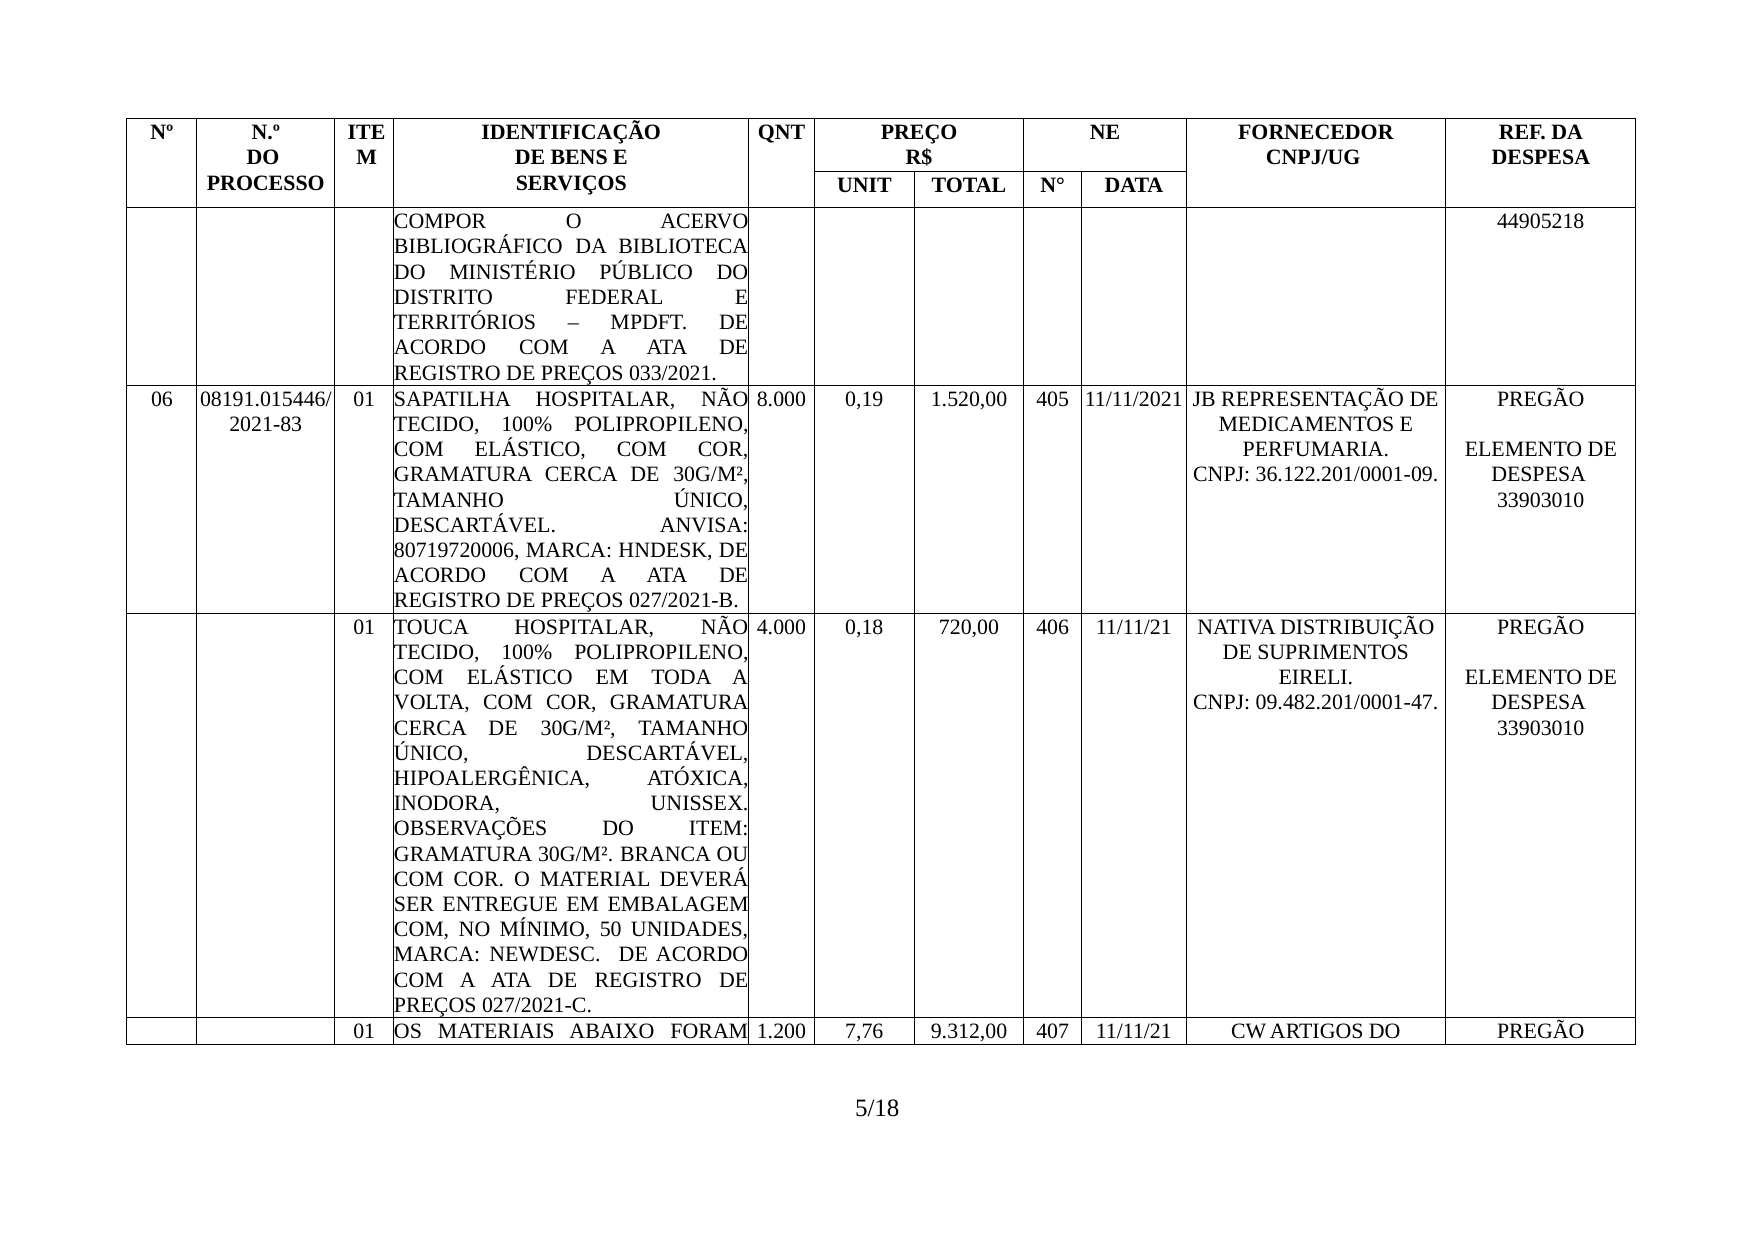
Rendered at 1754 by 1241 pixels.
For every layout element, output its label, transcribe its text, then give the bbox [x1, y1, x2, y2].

table_cell 8.000 [749, 386, 814, 613]
table_header ITEM [335, 119, 393, 207]
table_header PREÇO R$ [815, 119, 1023, 171]
table_cell 01 [335, 1018, 393, 1044]
table_cell TOTAL [915, 172, 1023, 207]
table_cell PREGÃO ELEMENTO DE DESPESA 33903010 [1446, 386, 1635, 613]
table_cell [197, 614, 334, 1017]
table_cell 4.000 [749, 614, 814, 1017]
table_cell 11/11/21 [1082, 1018, 1186, 1044]
table_header NE [1024, 119, 1186, 171]
table_cell OS MATERIAIS ABAIXO FORAM [394, 1018, 748, 1044]
table_header N.º DO PROCESSO [197, 119, 334, 207]
table_cell 1.520,00 [915, 386, 1023, 613]
table_cell [915, 208, 1023, 385]
table_cell JB REPRESENTAÇÃO DE MEDICAMENTOS E PERFUMARIA. CNPJ: 36.122.201/0001-09. [1187, 386, 1445, 613]
table_cell 06 [127, 386, 196, 613]
table_cell 406 [1024, 614, 1081, 1017]
table_cell PREGÃO [1446, 1018, 1635, 1044]
table_cell TOUCA HOSPITALAR, NÃO TECIDO, 100% POLIPROPILENO, COM ELÁSTICO EM TODA A VOLTA, COM COR, GRAMATURA CERCA DE 30G/M², TAMANHO ÚNICO, DESCARTÁVEL, HIPOALERGÊNICA, ATÓXICA, INODORA, UNISSEX. OBSERVAÇÕES DO ITEM: GRAMATURA 30G/M². BRANCA OU COM COR. O MATERIAL DEVERÁ SER ENTREGUE EM EMBALAGEM COM, NO MÍNIMO, 50 UNIDADES, MARCA: NEWDESC. DE ACORDO COM A ATA DE REGISTRO DE PREÇOS 027/2021-C. [394, 614, 748, 1017]
table_cell 44905218 [1446, 208, 1635, 385]
table_cell 0,18 [815, 614, 914, 1017]
table_cell 1.200 [749, 1018, 814, 1044]
table_cell UNIT [815, 172, 914, 207]
table_cell [127, 614, 196, 1017]
table_cell 7,76 [815, 1018, 914, 1044]
table_cell [749, 208, 814, 385]
table_cell CW ARTIGOS DO [1187, 1018, 1445, 1044]
table_cell [127, 208, 196, 385]
table_header Nº [127, 119, 196, 207]
table_cell [197, 208, 334, 385]
table_cell 405 [1024, 386, 1081, 613]
table_cell N° [1024, 172, 1081, 207]
table_cell 01 [335, 614, 393, 1017]
table_cell [1187, 208, 1445, 385]
table_cell 9.312,00 [915, 1018, 1023, 1044]
table_cell COMPOR O ACERVO BIBLIOGRÁFICO DA BIBLIOTECA DO MINISTÉRIO PÚBLICO DO DISTRITO FEDERAL E TERRITÓRIOS – MPDFT. DE ACORDO COM A ATA DE REGISTRO DE PREÇOS 033/2021. [394, 208, 748, 385]
table_cell SAPATILHA HOSPITALAR, NÃO TECIDO, 100% POLIPROPILENO, COM ELÁSTICO, COM COR, GRAMATURA CERCA DE 30G/M², TAMANHO ÚNICO, DESCARTÁVEL. ANVISA: 80719720006, MARCA: HNDESK, DE ACORDO COM A ATA DE REGISTRO DE PREÇOS 027/2021-B. [394, 386, 748, 613]
table_cell [1082, 208, 1186, 385]
table_header REF. DA DESPESA [1446, 119, 1635, 207]
table_header QNT [749, 119, 814, 207]
table_cell DATA [1082, 172, 1186, 207]
table_cell [197, 1018, 334, 1044]
table_cell 11/11/21 [1082, 614, 1186, 1017]
table_cell [335, 208, 393, 385]
table_cell [815, 208, 914, 385]
table_header IDENTIFICAÇÃO DE BENS E SERVIÇOS [394, 119, 748, 207]
table_cell 01 [335, 386, 393, 613]
table_cell 11/11/2021 [1082, 386, 1186, 613]
table_cell NATIVA DISTRIBUIÇÃO DE SUPRIMENTOS EIRELI. CNPJ: 09.482.201/0001-47. [1187, 614, 1445, 1017]
table_cell 0,19 [815, 386, 914, 613]
table_cell 407 [1024, 1018, 1081, 1044]
table_header FORNECEDOR CNPJ/UG [1187, 119, 1445, 207]
table_cell [1024, 208, 1081, 385]
table_cell 720,00 [915, 614, 1023, 1017]
table_cell [127, 1018, 196, 1044]
table_cell PREGÃO ELEMENTO DE DESPESA 33903010 [1446, 614, 1635, 1017]
table_cell 08191.015446/2021-83 [197, 386, 334, 613]
